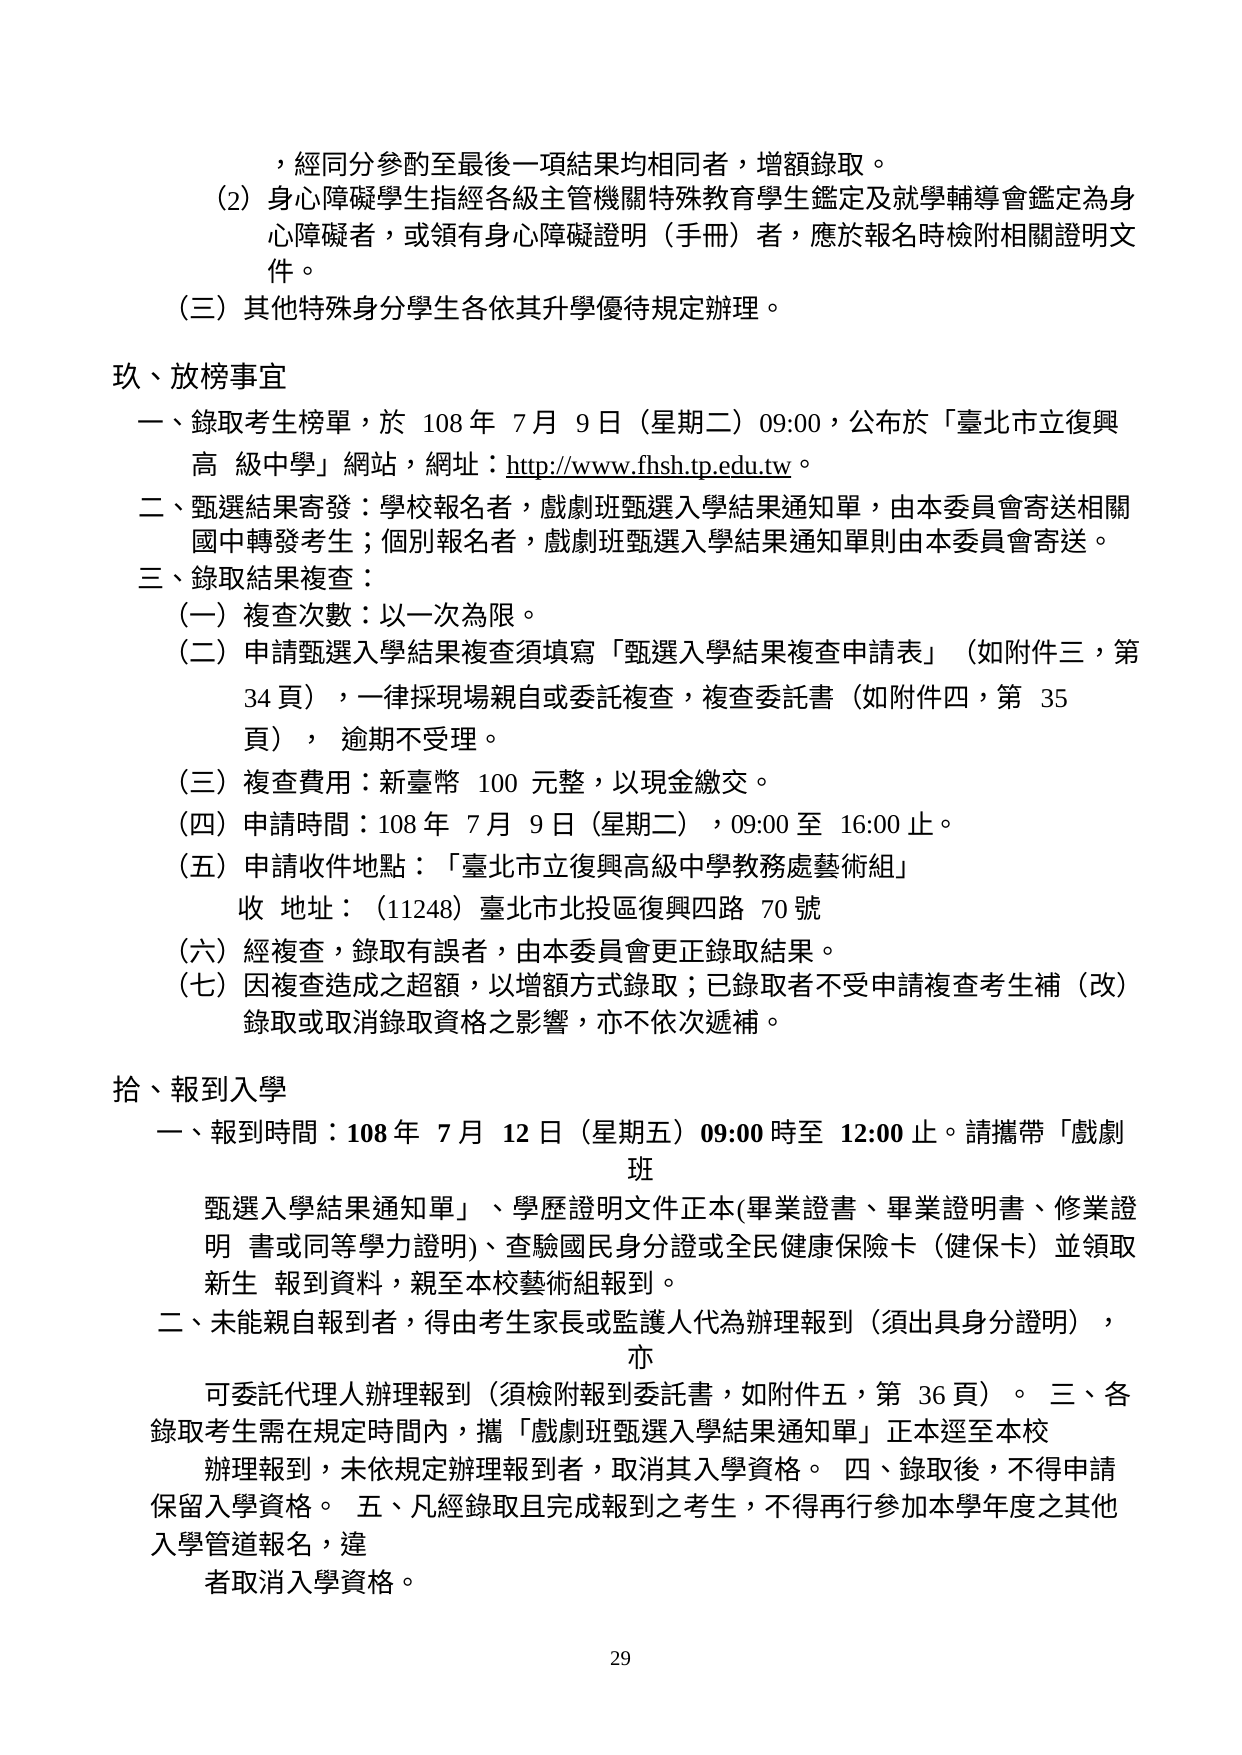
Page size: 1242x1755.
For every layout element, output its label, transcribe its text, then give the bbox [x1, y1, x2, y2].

text ，經同分參酌至最後一項結果均相同者，增額錄取。 [267, 142, 1156, 179]
text 二、甄選結果寄發：學校報名者，戲劇班甄選入學結果通知單，由本委員會寄送相關 [133, 483, 1136, 522]
text （七）因複查造成之超額，以增額方式錄取；已錄取者不受申請複查考生補（改） 錄取或取消錄取資格之影響，亦不依次遞補。 [162, 967, 1150, 1040]
text （四）申請時間：108 年 7 月 9 日（星期二），09:00 至 16:00 止。 [162, 798, 1156, 840]
text （五）申請收件地點：「臺北市立復興高級中學教務處藝術組」收 地址：（11248）臺北市北投區復興四路 70 號 [162, 842, 944, 927]
text 辦理報到，未依規定辦理報到者，取消其入學資格。 四、錄取後，不得申請保留入學資格。 五、凡經錄取且完成報到之考生，不得再行參加本學年度之其他入學管道報名，違 [150, 1449, 1137, 1562]
text 玖、放榜事宜 [112, 357, 1156, 396]
text 一、報到時間：108 年 7 月 12 日（星期五）09:00 時至 12:00 止。請攜帶「戲劇班 [146, 1113, 1136, 1187]
text （2）身心障礙學生指經各級主管機關特殊教育學生鑑定及就學輔導會鑑定為身 心障礙者，或領有身心障礙證明（手冊）者，應於報名時檢附相關證明文 件。 [200, 180, 1137, 290]
text 國中轉發考生；個別報名者，戲劇班甄選入學結果通知單則由本委員會寄送。 三、錄取結果複查： [137, 523, 1121, 596]
text 者取消入學資格。 [204, 1562, 428, 1597]
text 一、錄取考生榜單，於 108 年 7 月 9 日（星期二）09:00，公布於「臺北市立復興高 級中學」網站，網址：http://www.fhsh.tp.edu.tw。 [137, 398, 1129, 483]
text （二）申請甄選入學結果複查須填寫「甄選入學結果複查申請表」（如附件三，第 [162, 633, 1156, 670]
text 拾、報到入學 [112, 1070, 1156, 1109]
text 34 頁），一律採現場親自或委託複查，複查委託書（如附件四，第 35 頁）， 逾期不受理。 [243, 673, 1144, 758]
text （六）經複查，錄取有誤者，由本委員會更正錄取結果。 [162, 927, 1156, 966]
text （三）其他特殊身分學生各依其升學優待規定辦理。 [162, 290, 1156, 327]
text 可委託代理人辦理報到（須檢附報到委託書，如附件五，第 36 頁）。 三、各錄取考生需在規定時間內，攜「戲劇班甄選入學結果通知單」正本逕至本校 [150, 1374, 1138, 1449]
text （三）複查費用：新臺幣 100 元整，以現金繳交。 [162, 758, 1156, 798]
text （一）複查次數：以一次為限。 [162, 596, 1156, 633]
text 甄選入學結果通知單」、學歷證明文件正本(畢業證書、畢業證明書、修業證明 書或同等學力證明)、查驗國民身分證或全民健康保險卡（健保卡）並領取新生 報到資料，親至本校藝術組報到。 [204, 1188, 1138, 1301]
text 二、未能親自報到者，得由考生家長或監護人代為辦理報到（須出具身分證明），亦 [146, 1301, 1135, 1372]
